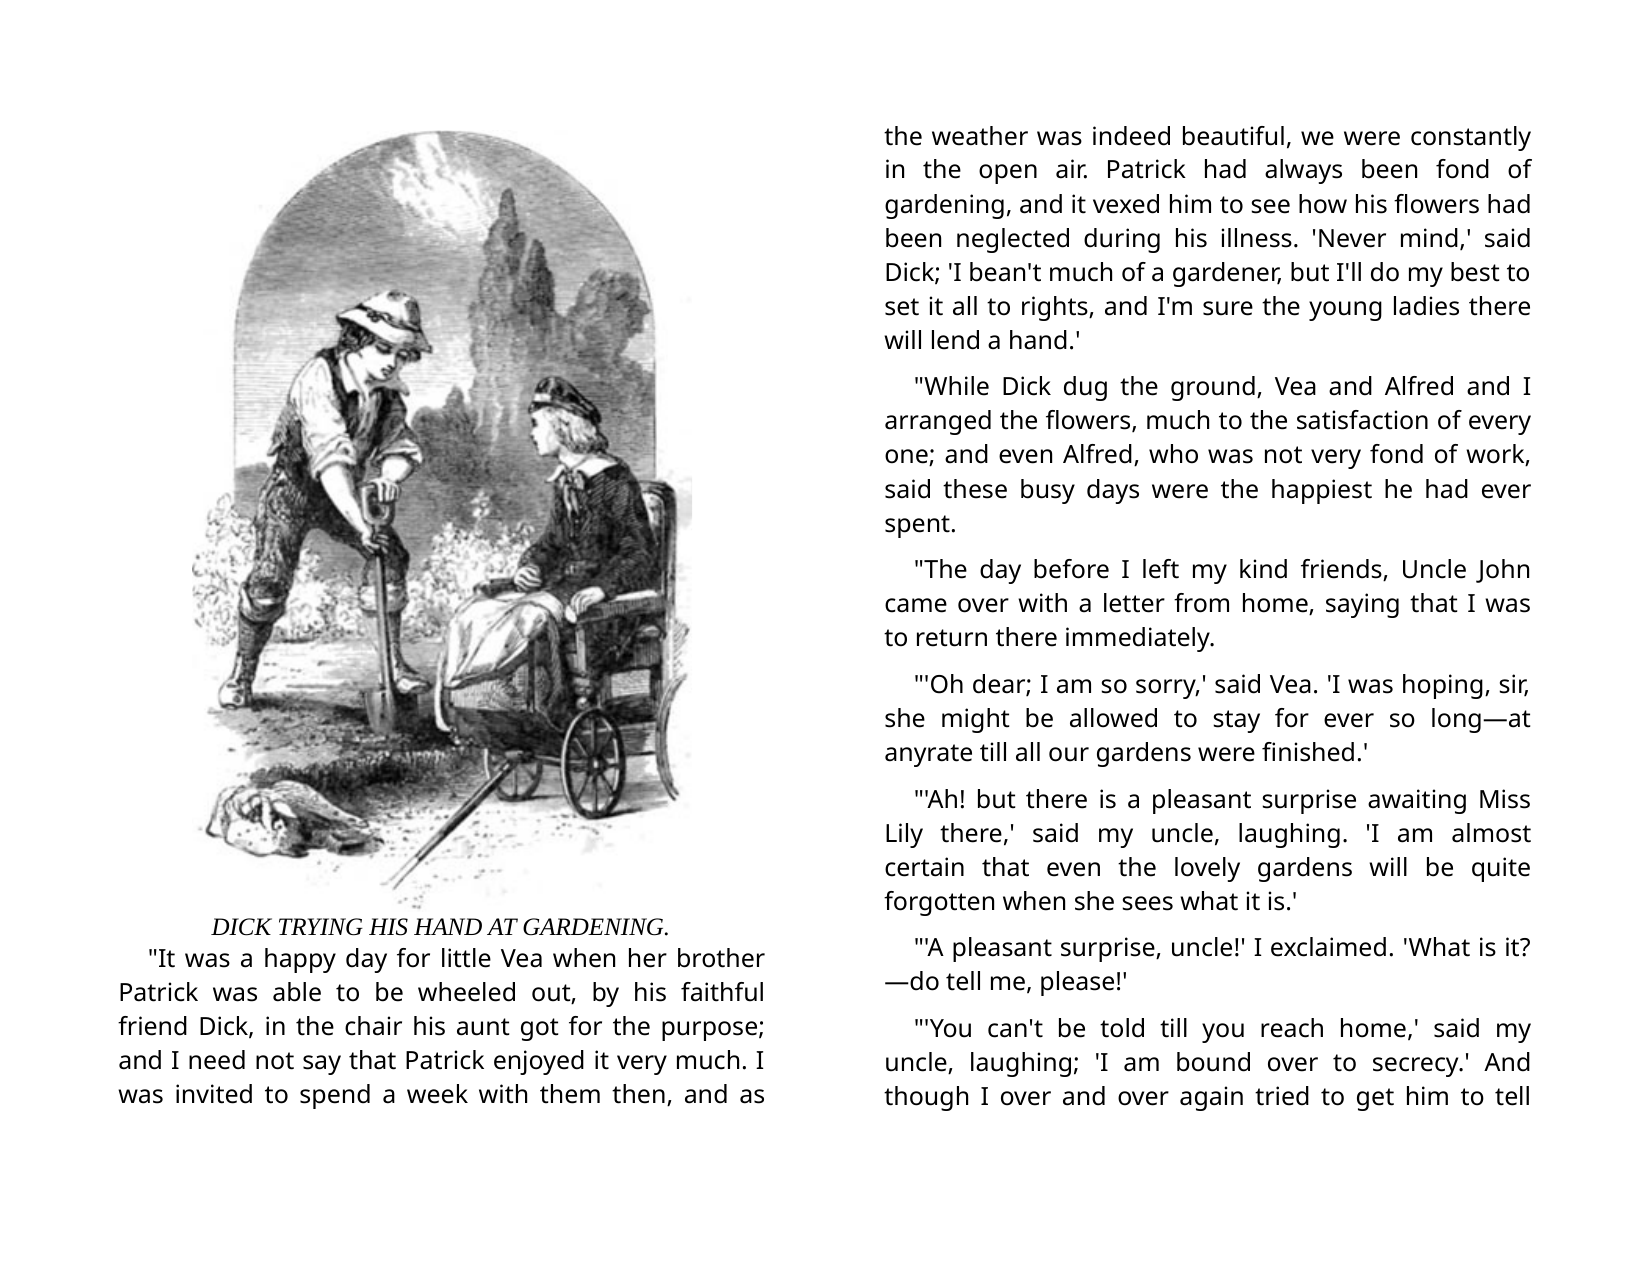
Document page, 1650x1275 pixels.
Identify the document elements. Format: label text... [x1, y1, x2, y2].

text "The day before I left my kind friends, Uncle John came over with a letter from home, saying that I was to return there immediately. [884, 552, 1532, 654]
text "'Ah! but there is a pleasant surprise awaiting Miss Lily there,' said my uncle, laughing. 'I am almost certain that even the lovely gardens will be quite forgotten when she sees what it is.' [884, 781, 1532, 917]
text the weather was indeed beautiful, we were constantly in the open air. Patrick had always been fond of gardening, and it vexed him to see how his flowers had been neglected during his illness. 'Never mind,' said Dick; 'I bean't much of a gardener, but I'll do my best to set it all to rights, and I'm sure the young ladies there will lend a hand.' [884, 118, 1532, 357]
picture [192, 130, 693, 912]
text "While Dick dug the ground, Vea and Alfred and I arranged the flowers, much to the satisfaction of every one; and even Alfred, who was not very fond of work, said these busy days were the happiest he had ever spent. [884, 369, 1532, 539]
text "'A pleasant surprise, uncle!' I exclaimed. 'What is it?—do tell me, please!' [884, 930, 1532, 998]
text "It was a happy day for little Vea when her brother Patrick was able to be wheeled out, by his faithful friend Dick, in the chair his aunt got for the purpose; and I need not say that Patrick enjoyed it very much. I was invited to spend a week with them then, and as [118, 118, 766, 1111]
text "'You can't be told till you reach home,' said my uncle, laughing; 'I am bound over to secrecy.' And though I over and over again tried to get him to tell [884, 1011, 1532, 1113]
text DICK TRYING HIS HAND AT GARDENING. [192, 912, 692, 941]
text "'Oh dear; I am so sorry,' said Vea. 'I was hoping, sir, she might be allowed to stay for ever so long—at anyrate till all our gardens were finished.' [884, 667, 1532, 769]
